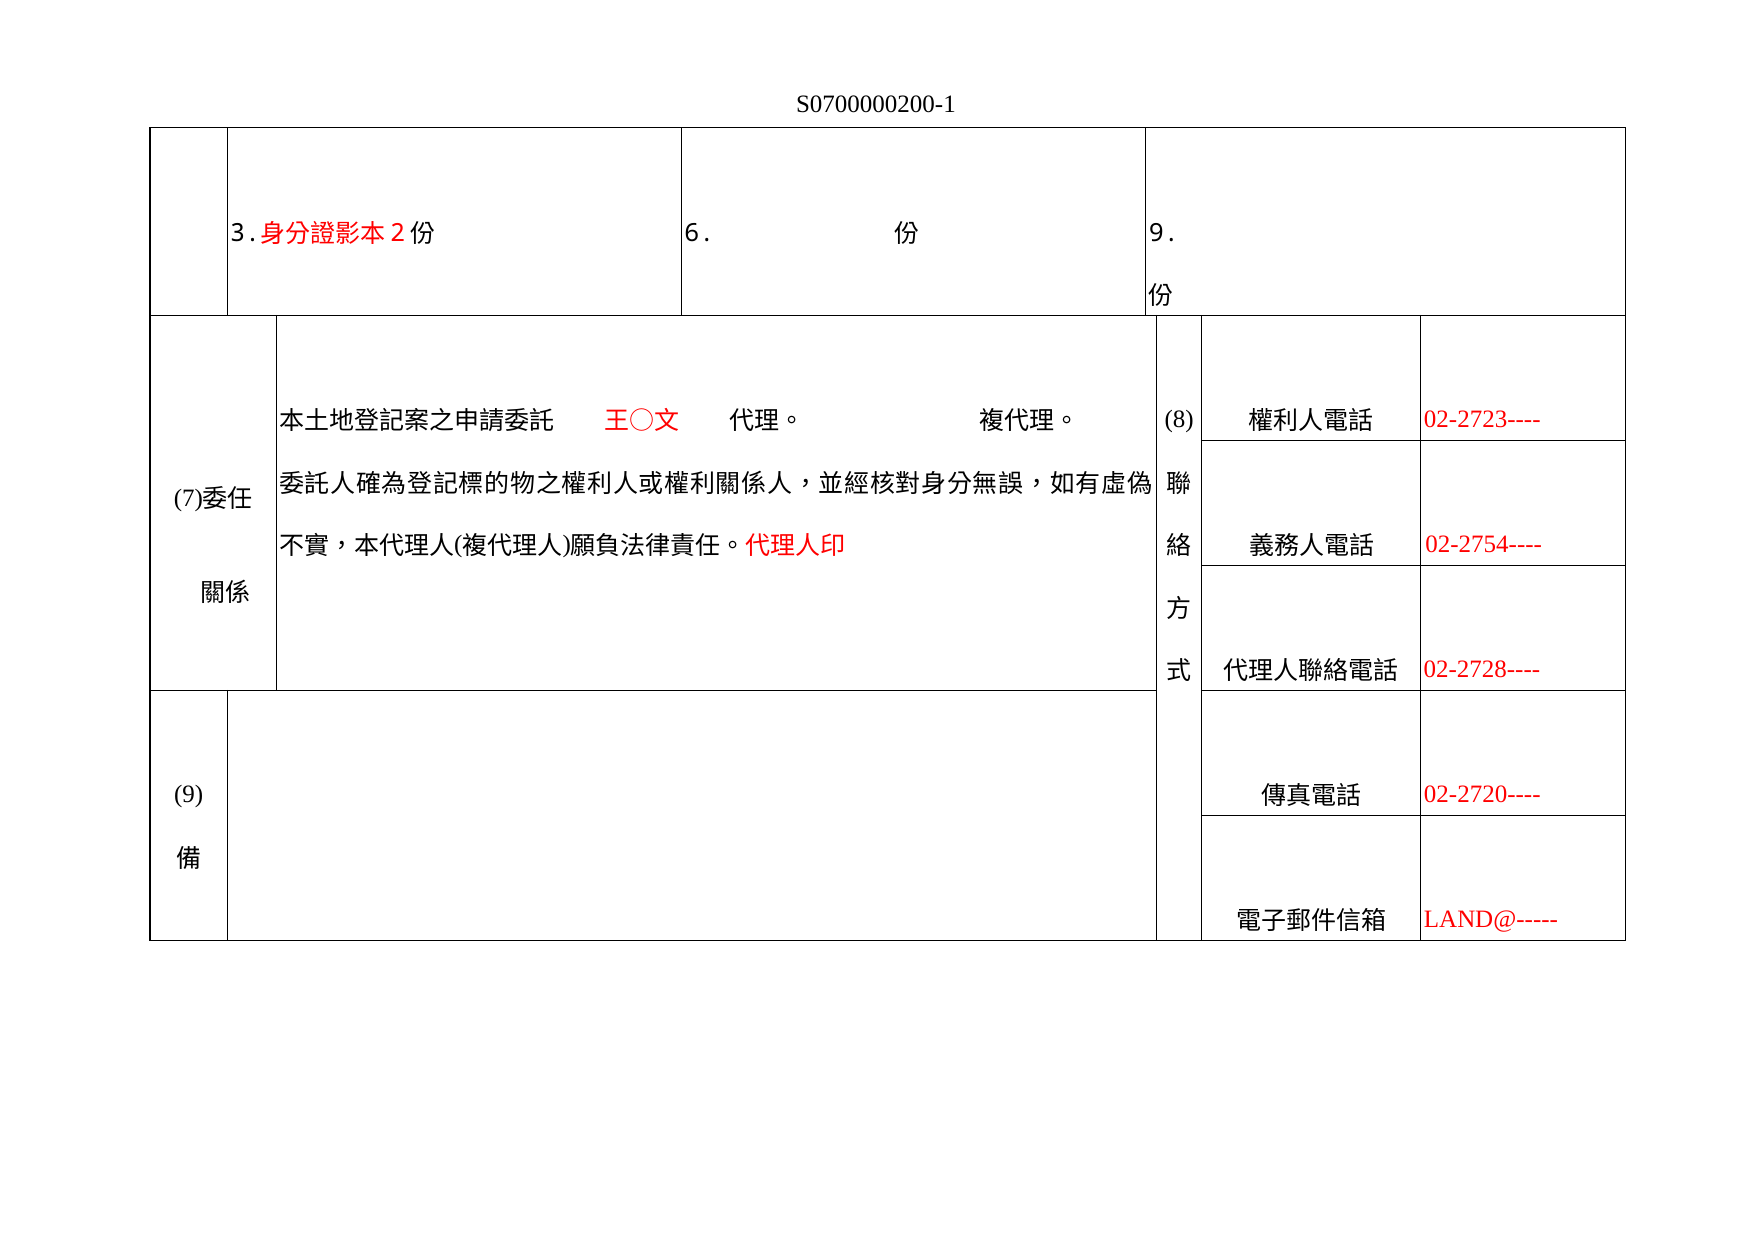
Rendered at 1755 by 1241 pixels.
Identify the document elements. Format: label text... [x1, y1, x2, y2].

table_cell 6. 份 [682, 128, 1145, 315]
table_cell 本土地登記案之申請委託 王○文 代理。 複代理。 委託人確為登記標的物之權利人或權利關係人，並經核對身分無誤，如有虛偽不實，本代理人(複代理人)願負法律責任。代理人印 [277, 316, 1156, 690]
table_cell 電子郵件信箱 [1202, 816, 1420, 940]
table_cell 傳真電話 [1202, 691, 1420, 815]
table_cell 代理人聯絡電話 [1202, 566, 1420, 690]
table_cell 義務人電話 [1202, 441, 1420, 565]
table_cell [151, 128, 227, 315]
table_cell 02-2723---- [1421, 316, 1625, 440]
table_cell 02-2754---- [1421, 441, 1625, 565]
table_cell 02-2728---- [1421, 566, 1625, 690]
table_cell (9) 備 [151, 691, 227, 940]
table_cell LAND@----- [1421, 816, 1625, 940]
table_cell 02-2720---- [1421, 691, 1625, 815]
table_cell 權利人電話 [1202, 316, 1420, 440]
table_cell (7)委任 關係 [151, 316, 276, 690]
table_cell (8) 聯 絡 方 式 [1157, 316, 1201, 940]
table_cell 3.身分證影本2份 [228, 128, 681, 315]
table_cell [228, 691, 1156, 940]
table_cell 9. 份 [1146, 128, 1625, 315]
